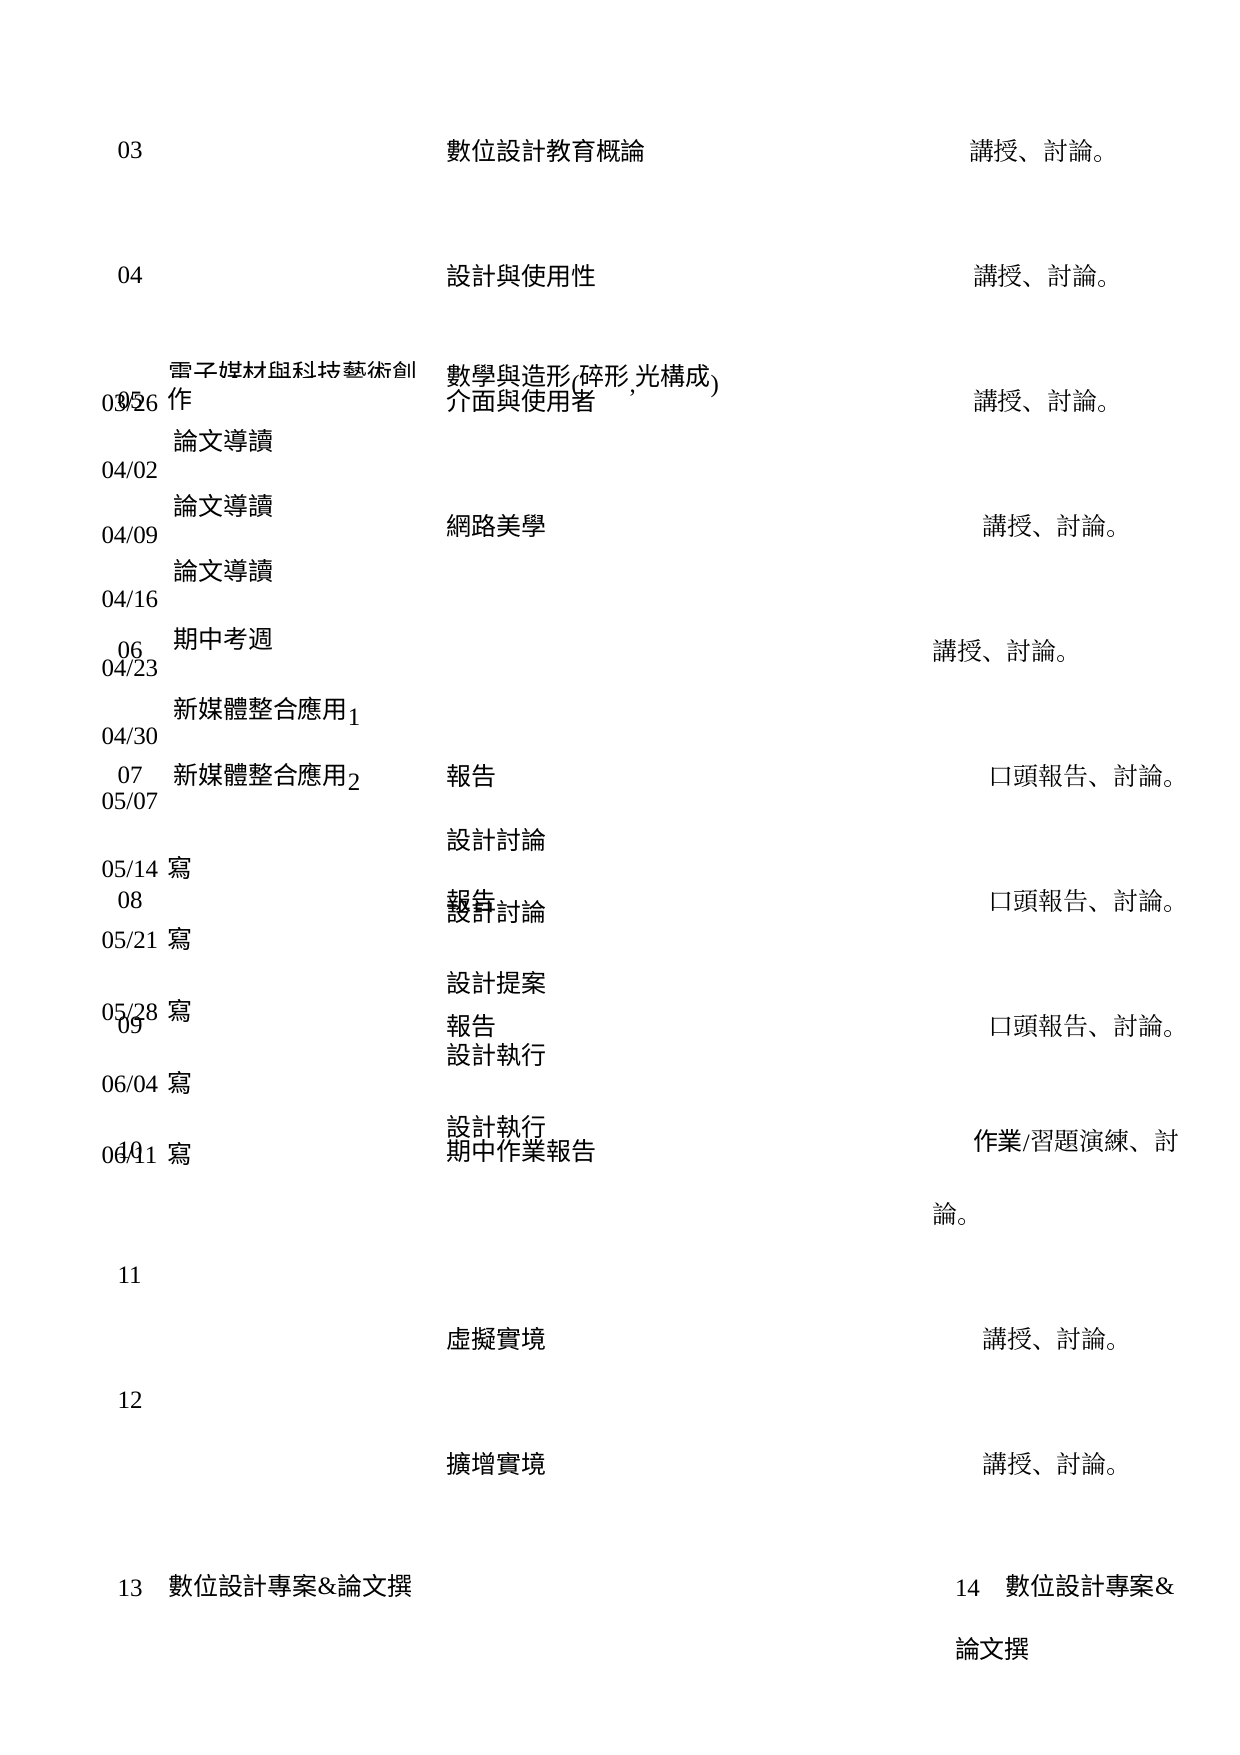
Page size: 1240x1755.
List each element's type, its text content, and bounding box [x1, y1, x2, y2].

text 03 [117, 108, 446, 171]
text 06 [202, 633, 209, 640]
text 06/11 寫 設計執行 [101, 1130, 588, 1172]
text 數位設計教育概論 講授、討論。 [446, 108, 1183, 171]
text [101, 886, 588, 896]
text 期中作業報告 作業/習題演練、討 [446, 1108, 1183, 1171]
text 介面與使用者 講授、討論。 [446, 358, 1183, 421]
text 06 [233, 608, 932, 671]
text 報告 口頭報告、討論。 [461, 896, 488, 915]
text 03/26 作 數學與造形(碎形,光構成) [101, 378, 761, 420]
text 06 [211, 627, 234, 642]
text 07 [101, 487, 309, 497]
text [101, 957, 588, 968]
text 05 [117, 358, 446, 378]
text 虛擬實境 講授、討論。 [446, 1296, 1183, 1358]
text 07 [101, 685, 309, 695]
text 05/28 寫 設計提案 [101, 986, 588, 1029]
text 報告 口頭報告、討論。 [446, 733, 1183, 796]
text 07 [101, 552, 309, 562]
text 擴增實境 講授、討論。 [446, 1421, 1183, 1483]
text 05/07 新媒體整合應用2 [101, 776, 397, 818]
text 04 [117, 233, 446, 296]
text 13 數位設計專案&論文撰 [117, 1546, 932, 1608]
text 08 [117, 896, 446, 915]
text 報告 口頭報告、討論。 [485, 858, 1183, 921]
text 網路美學 講授、討論。 [446, 483, 1183, 546]
text 14 數位設計專案&論文撰 [955, 1546, 1183, 1671]
text 10 [117, 1111, 446, 1130]
text [101, 1101, 588, 1111]
text 設計與使用性 講授、討論。 [446, 233, 1183, 296]
text 06 [184, 627, 209, 642]
text 報告 口頭報告、討論。 [446, 896, 458, 915]
text [101, 1029, 588, 1039]
text 12 [117, 1358, 446, 1421]
text 論。 [446, 1171, 1183, 1233]
text 06/04 寫 設計執行 [101, 1058, 588, 1101]
text 電子媒材與科技藝術創 [168, 362, 222, 378]
text 06 [101, 420, 761, 430]
text 07 [101, 733, 446, 796]
text 電子媒材與科技藝術創 [356, 362, 378, 378]
text 05/21 寫 設計討論 [101, 915, 588, 957]
text 04/30 新媒體整合應用1 [101, 711, 397, 753]
text 電子媒材與科技藝術創 [334, 362, 349, 378]
text 09 [117, 1039, 446, 1046]
text 06 [117, 627, 176, 642]
text [101, 1172, 588, 1183]
text 05/14 寫 設計討論 [101, 843, 588, 886]
text 04/02 論文導讀 [101, 444, 309, 487]
text 04/23 期中考週 [101, 642, 309, 685]
text 講授、討論。 [932, 608, 1183, 671]
text 07 [101, 818, 397, 828]
text 04/09 論文導讀 [101, 509, 309, 552]
text 電子媒材與科技藝術創 [380, 362, 413, 378]
text 07 [101, 616, 309, 627]
text 報告 口頭報告、討論。 [446, 983, 1183, 1046]
text 04/16 論文導讀 [101, 574, 309, 616]
text 電子媒材與科技藝術創 [415, 362, 460, 378]
text 11 [117, 1233, 446, 1296]
text 06 [211, 633, 219, 640]
